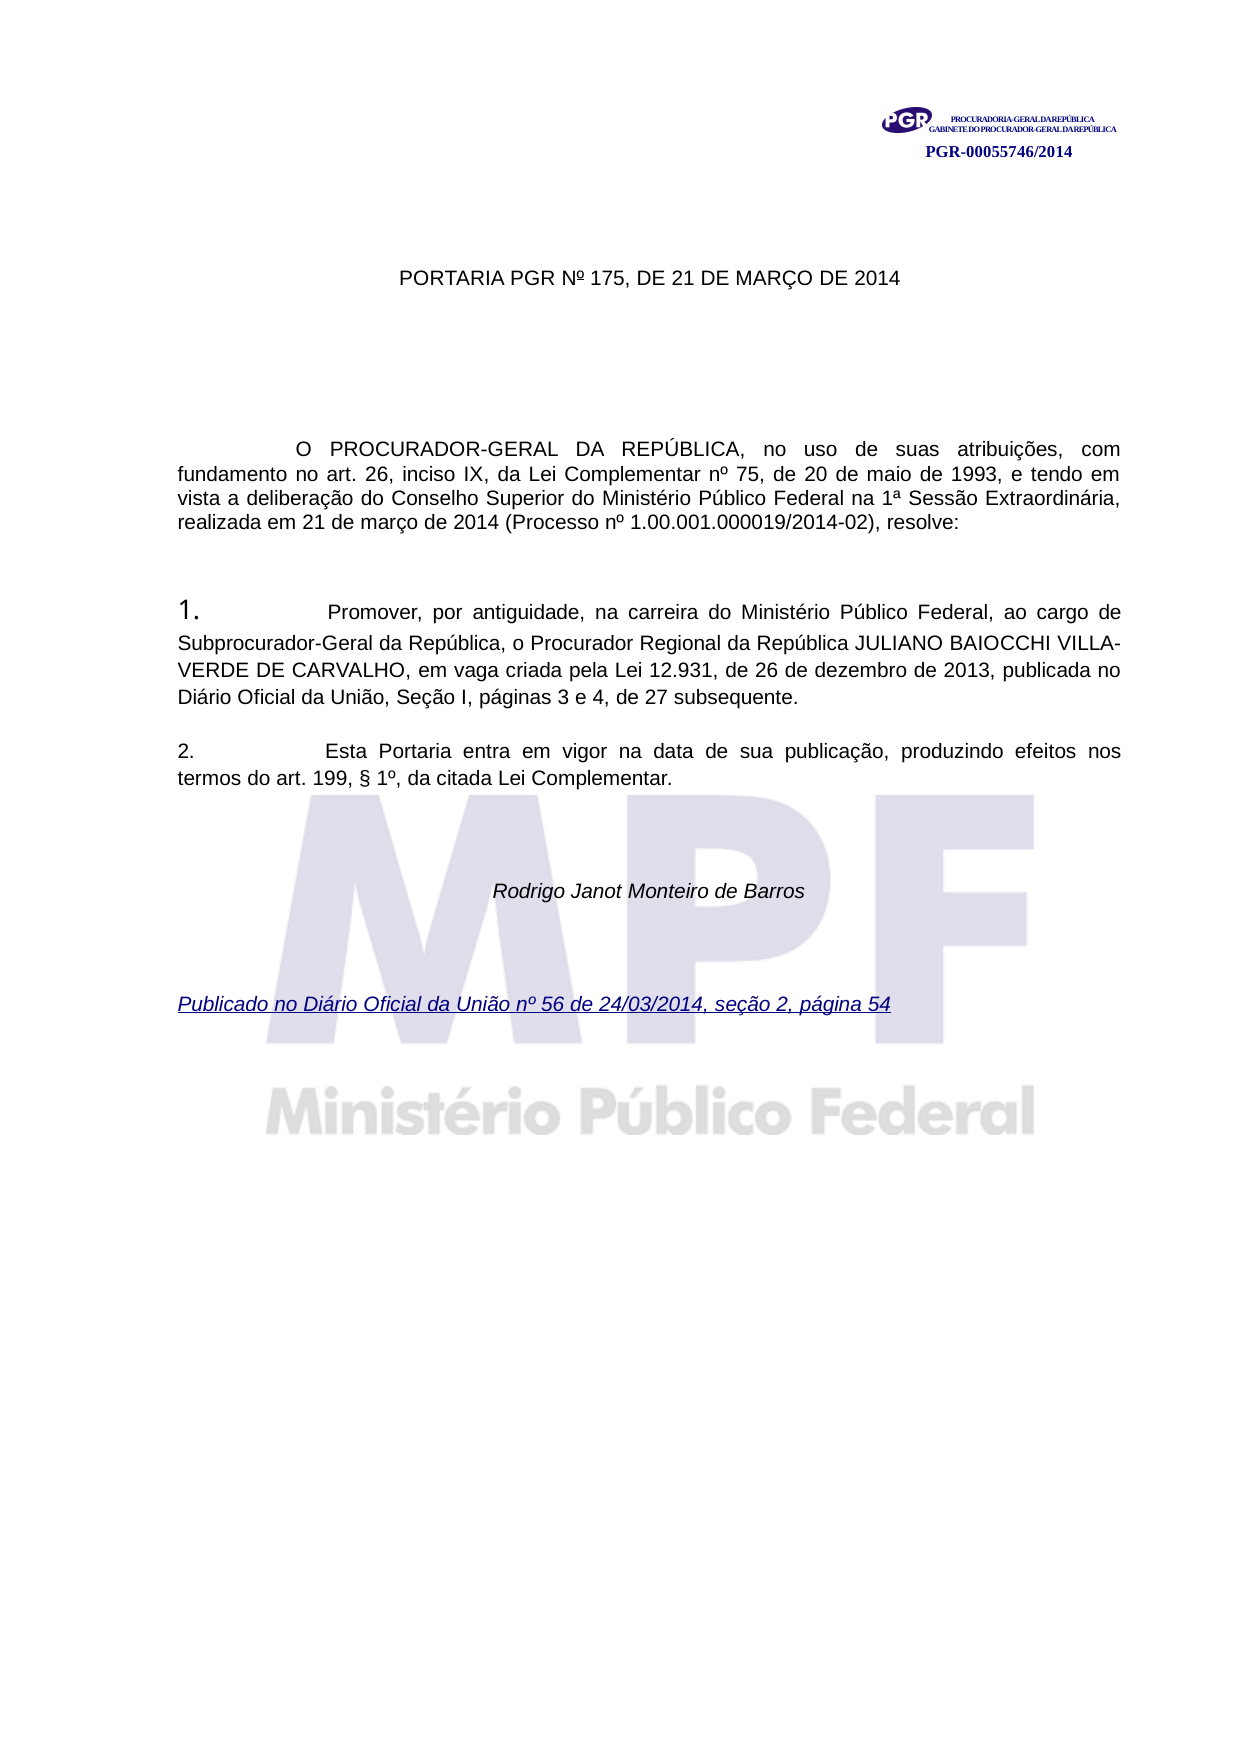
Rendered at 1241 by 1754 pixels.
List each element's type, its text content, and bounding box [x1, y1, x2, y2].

text PGR-00055746/2014 [886, 138, 1112, 163]
picture [266, 795, 1034, 879]
list Promover, por antiguidade, na carreira do Ministério Público Federal, ao cargo de Subprocurador-Geral da República, o Procurador Regional da República JULIANO BAIOCCHI VILLA-VERDE DE CARVALHO, em vaga criada pela Lei 12.931, de 26 de dezembro de 2013, publicada no Diário Oficial da União, Seção I, páginas 3 e 4, de 27 subsequente. [177, 590, 1122, 709]
picture [266, 903, 1034, 992]
text 2. Esta Portaria entra em vigor na data de sua publicação, produzindo efeitos nos termos do art. 199, § 1º, da citada Lei Complementar. [177, 736, 1122, 790]
text [886, 163, 1112, 168]
text Rodrigo Janot Monteiro de Barros [177, 879, 1122, 903]
picture [882, 107, 932, 133]
picture [266, 1016, 1034, 1136]
text PORTARIA PGR Nº 175, DE 21 DE MARÇO DE 2014 [177, 266, 1122, 290]
text O PROCURADOR-GERAL DA REPÚBLICA, no uso de suas atribuições, com fundamento no art. 26, inciso IX, da Lei Complementar nº 75, de 20 de maio de 1993, e tendo em vista a deliberação do Conselho Superior do Ministério Público Federal na 1ª Sessão Extraordinária, realizada em 21 de março de 2014 (Processo nº 1.00.001.000019/2014-02), resolve: [177, 437, 1122, 534]
text Publicado no Diário Oficial da União nº 56 de 24/03/2014, seção 2, página 54 [177, 992, 1122, 1016]
